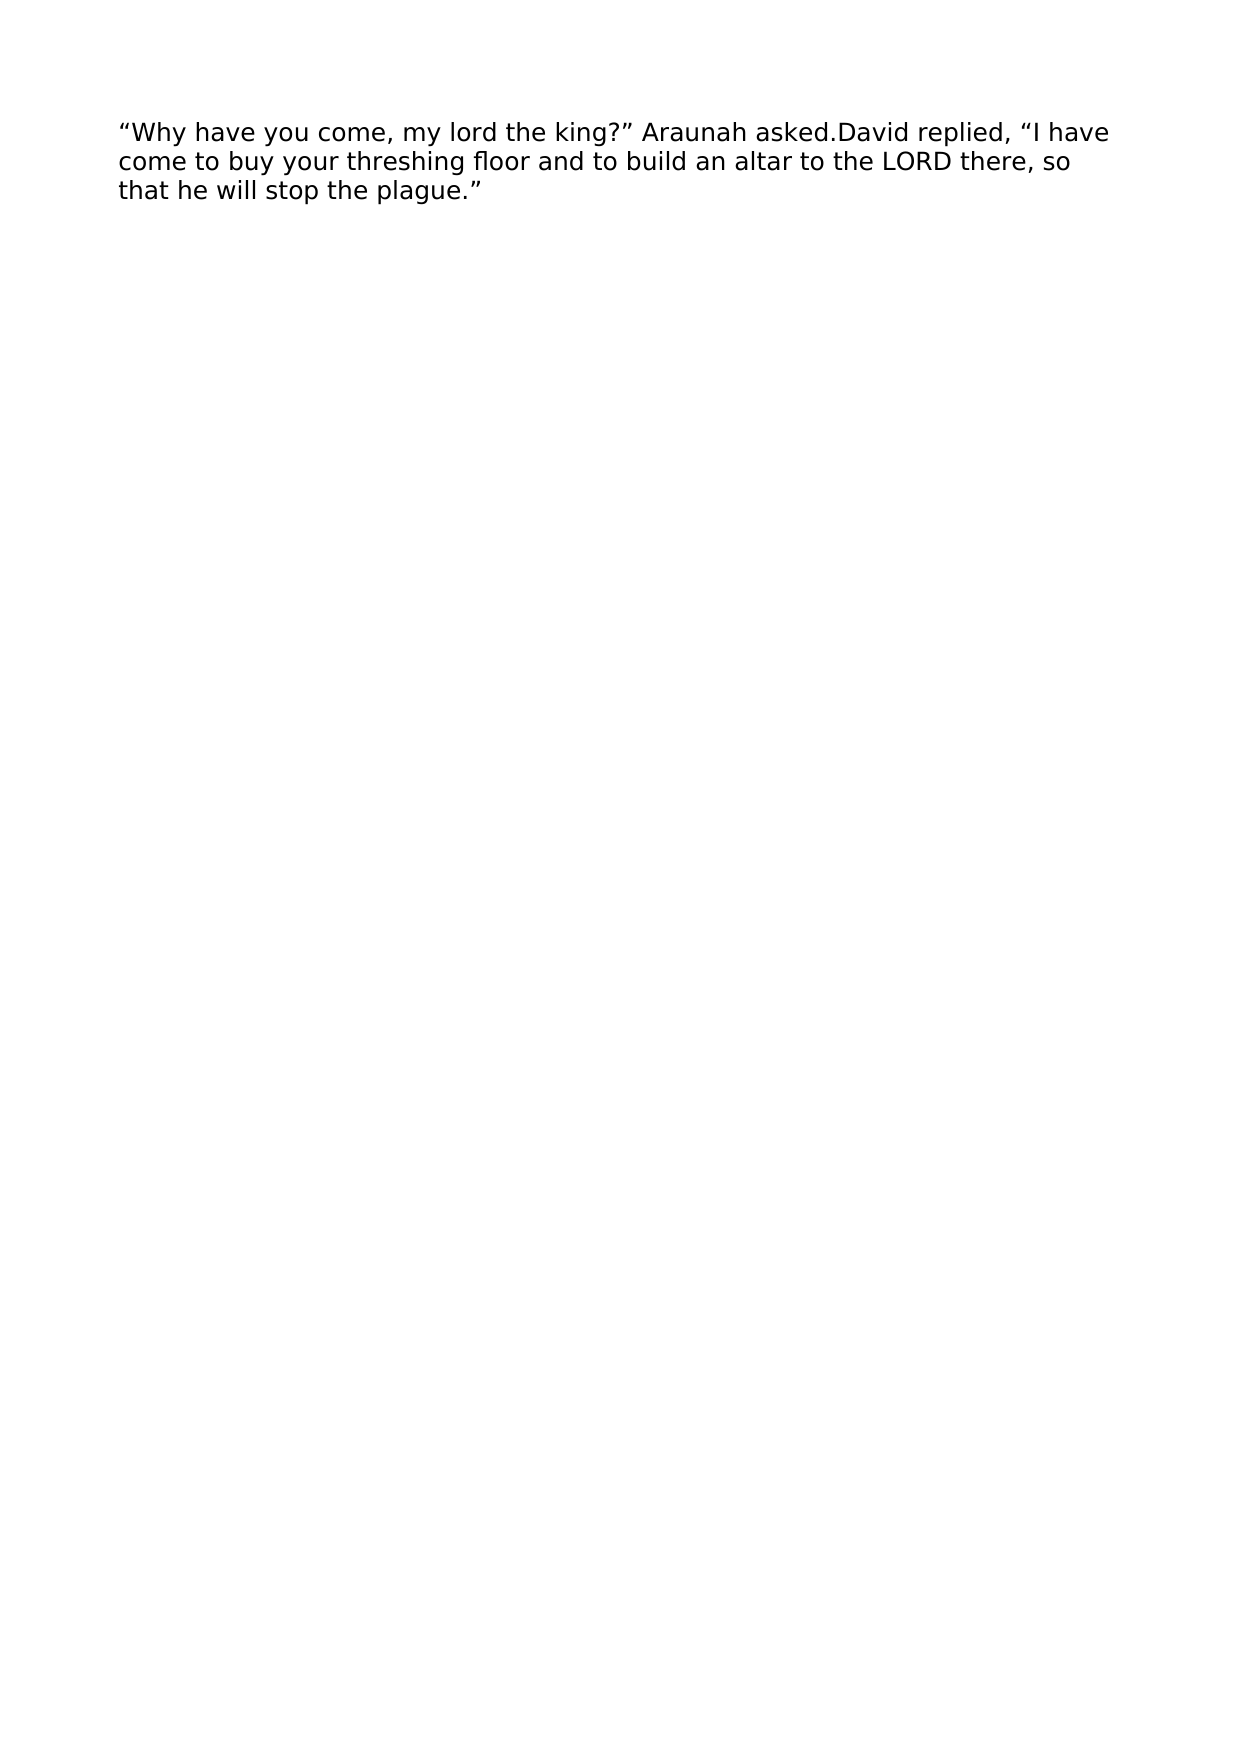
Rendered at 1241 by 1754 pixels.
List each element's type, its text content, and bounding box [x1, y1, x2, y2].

text “Why have you come, my lord the king?” Araunah asked.David replied, “I have come to buy your threshing floor and to build an altar to the LORD there, so that he will stop the plague.” [118, 118, 1122, 206]
